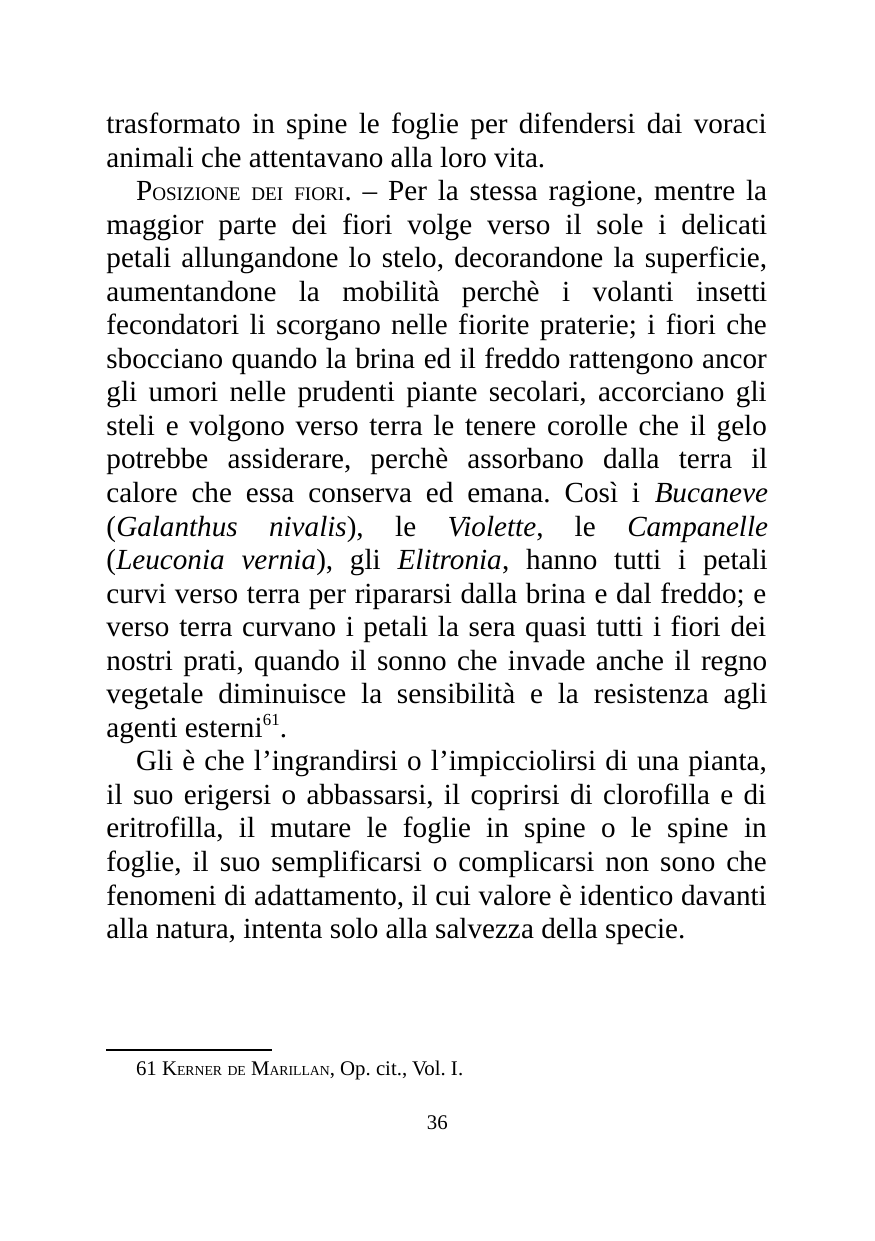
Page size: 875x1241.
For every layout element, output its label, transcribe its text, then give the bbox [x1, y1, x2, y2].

text Posizione dei fiori. – Per la stessa ragione, mentre la maggior parte dei fiori volge verso il sole i delicati petali allungandone lo stelo, decorandone la superficie, aumentandone la mobilità perchè i volanti insetti fecondatori li scorgano nelle fiorite praterie; i fiori che sbocciano quando la brina ed il freddo rattengono ancor gli umori nelle prudenti piante secolari, accorciano gli steli e volgono verso terra le tenere corolle che il gelo potrebbe assiderare, perchè assorbano dalla terra il calore che essa conserva ed emana. Così i Bucaneve (Galanthus nivalis), le Violette, le Campanelle (Leuconia vernia), gli Elitronia, hanno tutti i petali curvi verso terra per ripararsi dalla brina e dal freddo; e verso terra curvano i petali la sera quasi tutti i fiori dei nostri prati, quando il sonno che invade anche il regno vegetale diminuisce la sensibilità e la resistenza agli agenti esterni. [106, 173, 768, 743]
text Kerner de Marillan, Op. cit., Vol. I. [106, 1056, 768, 1080]
text Gli è che l’ingrandirsi o l’impicciolirsi di una pianta, il suo erigersi o abbassarsi, il coprirsi di clorofilla e di eritrofilla, il mutare le foglie in spine o le spine in foglie, il suo semplificarsi o complicarsi non sono che fenomeni di adattamento, il cui valore è identico davanti alla natura, intenta solo alla salvezza della specie. [106, 743, 768, 945]
text trasformato in spine le foglie per difendersi dai voraci animali che attentavano alla loro vita. [106, 106, 768, 173]
